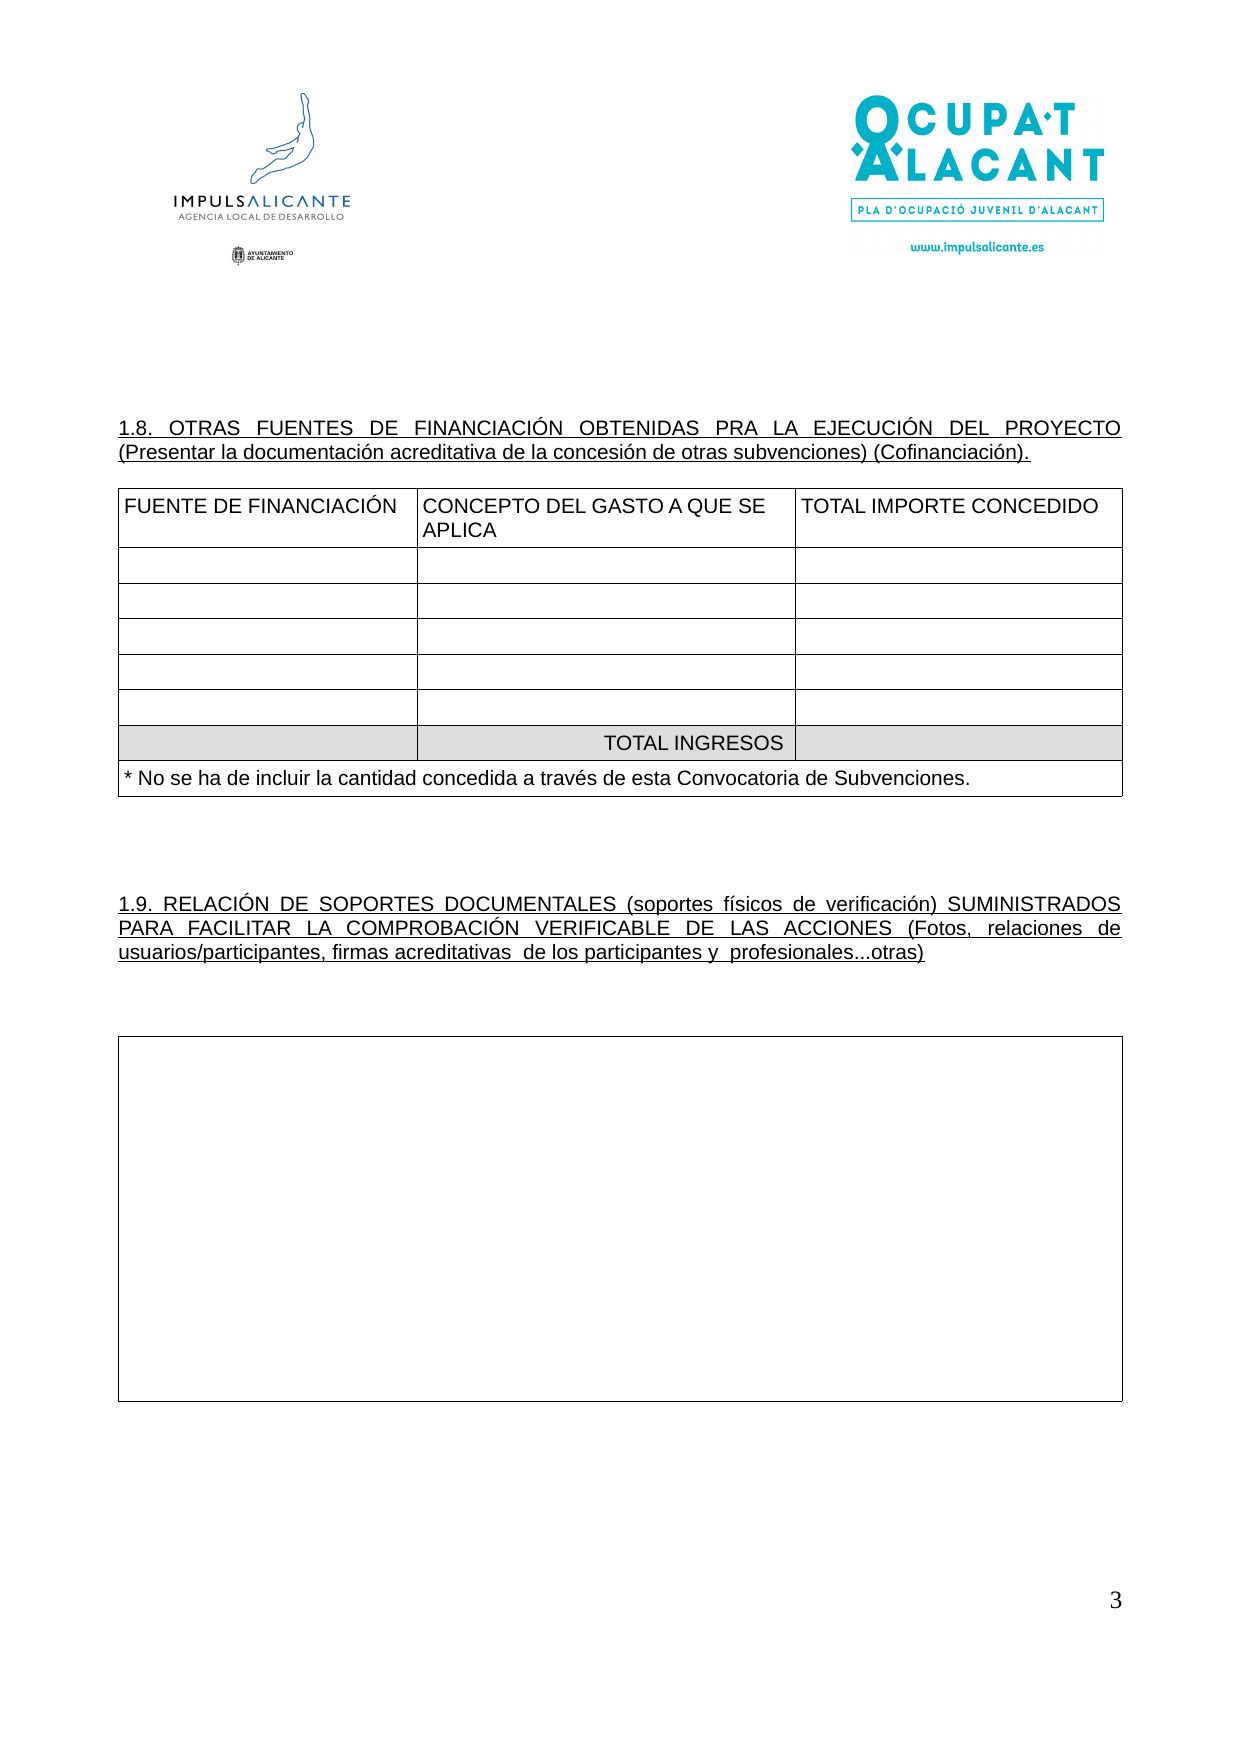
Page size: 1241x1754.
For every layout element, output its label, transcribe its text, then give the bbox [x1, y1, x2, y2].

table_cell [418, 619, 795, 654]
table_cell [119, 584, 417, 618]
table_cell TOTAL INGRESOS [418, 726, 795, 760]
table_cell [418, 584, 795, 618]
table_cell [119, 548, 417, 583]
table_cell [796, 548, 1122, 583]
table_header CONCEPTO DEL GASTO A QUE SE APLICA [418, 489, 795, 547]
table_cell [796, 726, 1122, 760]
table_cell [796, 690, 1122, 725]
picture [140, 82, 382, 276]
table_cell [796, 584, 1122, 618]
table_cell [796, 619, 1122, 654]
table_cell * No se ha de incluir la cantidad concedida a través de esta Convocatoria de Subvenciones. [119, 761, 1122, 796]
text PARA FACILITAR LA COMPROBACIÓN VERIFICABLE DE LAS ACCIONES (Fotos, relaciones de [118, 914, 1122, 937]
text (Presentar la documentación acreditativa de la concesión de otras subvenciones) (Cofinanciación). [118, 438, 1122, 464]
table_cell [119, 690, 417, 725]
table_cell [418, 655, 795, 689]
table_cell [119, 726, 417, 760]
table_cell [796, 655, 1122, 689]
table_header FUENTE DE FINANCIACIÓN [119, 489, 417, 547]
table_cell [119, 655, 417, 689]
table_cell [418, 690, 795, 725]
text 1.8. OTRAS FUENTES DE FINANCIACIÓN OBTENIDAS PRA LA EJECUCIÓN DEL PROYECTO [118, 416, 1122, 437]
table_cell [418, 548, 795, 583]
table_cell [119, 619, 417, 654]
table_header TOTAL IMPORTE CONCEDIDO [796, 489, 1122, 547]
text usuarios/participantes, firmas acreditativas de los participantes y profesionales...otras) [118, 938, 1122, 964]
text 1.9. RELACIÓN DE SOPORTES DOCUMENTALES (soportes físicos de verificación) SUMINISTRADOS [118, 892, 1122, 913]
